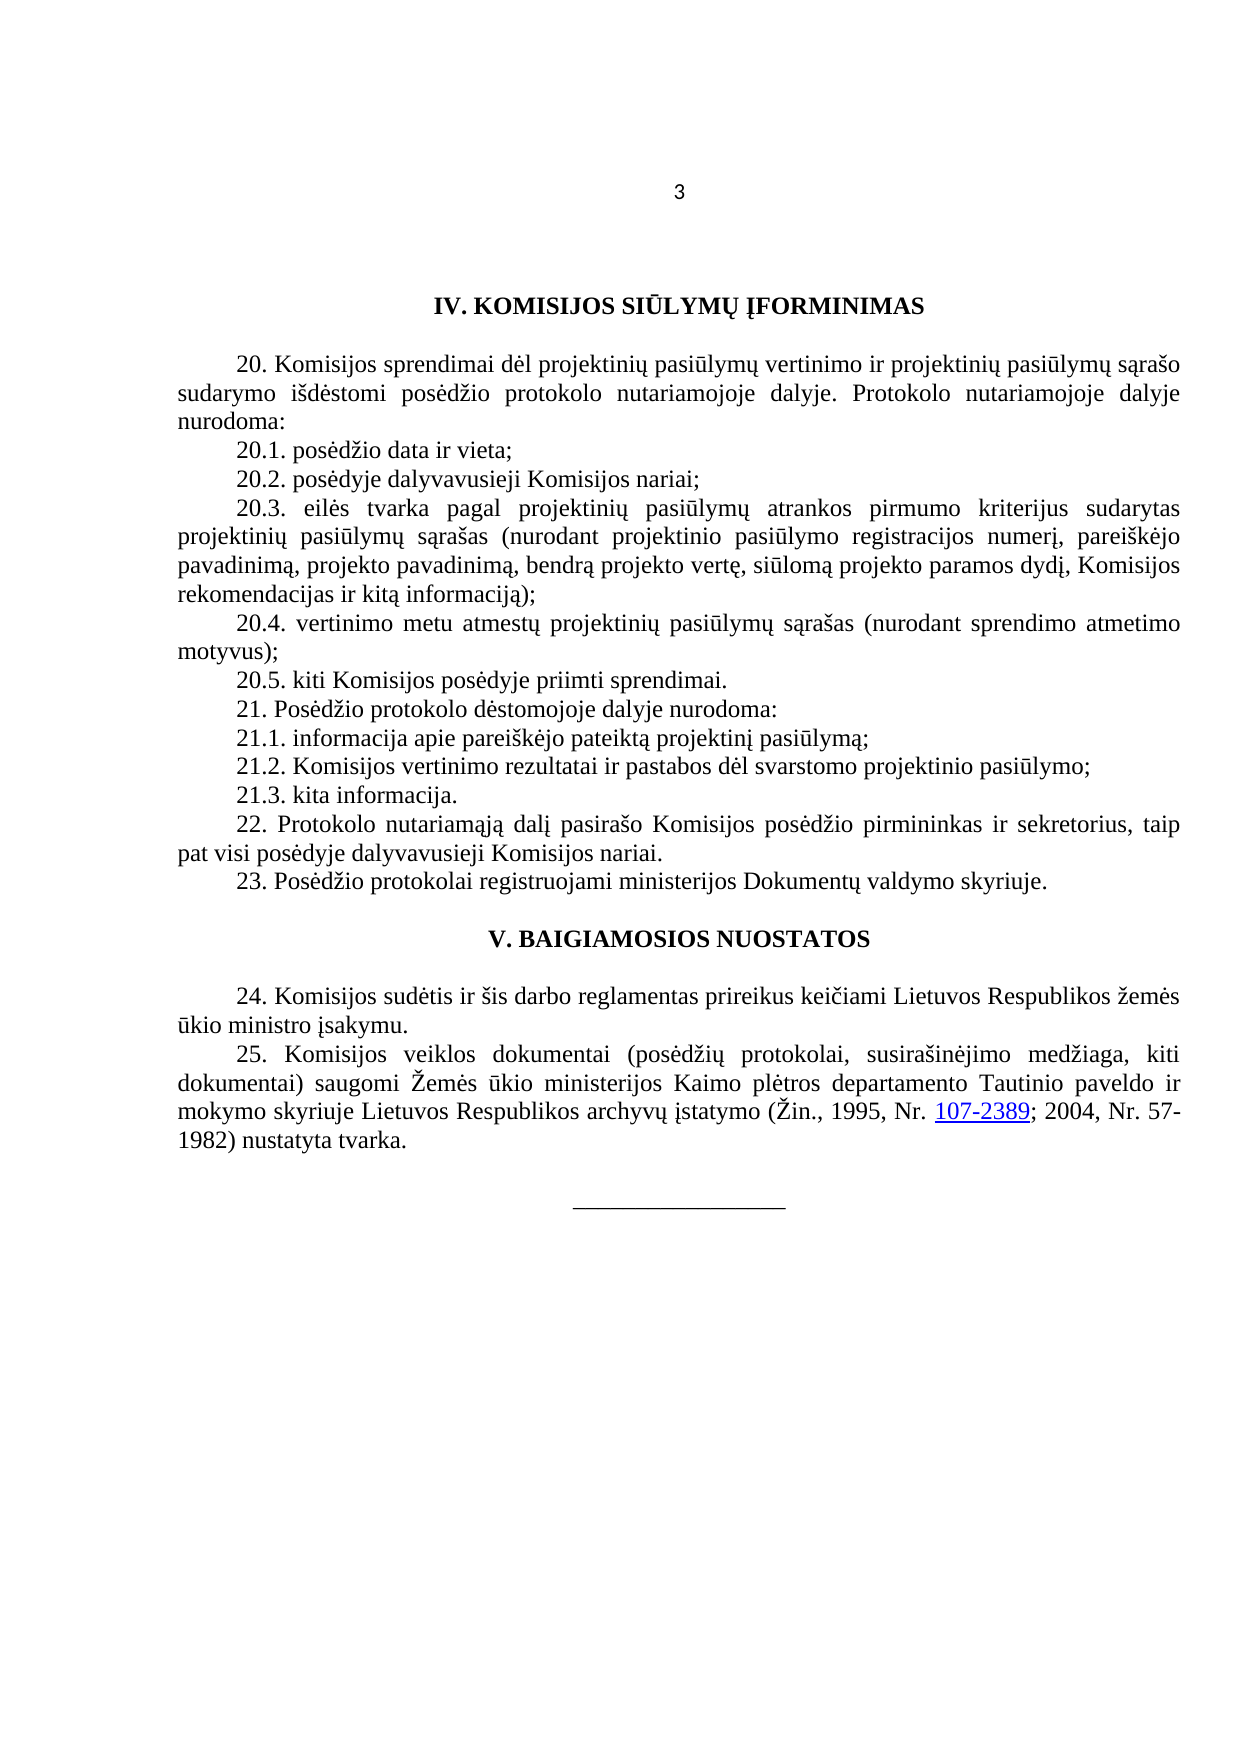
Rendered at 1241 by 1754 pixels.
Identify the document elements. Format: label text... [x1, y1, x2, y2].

text 23. Posėdžio protokolai registruojami ministerijos Dokumentų valdymo skyriuje. [177, 866, 1181, 895]
text 24. Komisijos sudėtis ir šis darbo reglamentas prireikus keičiami Lietuvos Respublikos žemės ūkio ministro įsakymu. [177, 981, 1181, 1039]
text 20. Komisijos sprendimai dėl projektinių pasiūlymų vertinimo ir projektinių pasiūlymų sąrašo sudarymo išdėstomi posėdžio protokolo nutariamojoje dalyje. Protokolo nutariamojoje dalyje nurodoma: [177, 349, 1181, 435]
text 21.1. informacija apie pareiškėjo pateiktą projektinį pasiūlymą; [177, 723, 1181, 751]
text 21. Posėdžio protokolo dėstomojoje dalyje nurodoma: [177, 694, 1181, 723]
text 21.2. Komisijos vertinimo rezultatai ir pastabos dėl svarstomo projektinio pasiūlymo; [177, 751, 1181, 780]
text 20.4. vertinimo metu atmestų projektinių pasiūlymų sąrašas (nurodant sprendimo atmetimo motyvus); [177, 608, 1181, 665]
text 22. Protokolo nutariamąją dalį pasirašo Komisijos posėdžio pirmininkas ir sekretorius, taip pat visi posėdyje dalyvavusieji Komisijos nariai. [177, 809, 1181, 866]
text 20.2. posėdyje dalyvavusieji Komisijos nariai; [177, 464, 1181, 493]
text 21.3. kita informacija. [177, 780, 1181, 809]
text 20.3. eilės tvarka pagal projektinių pasiūlymų atrankos pirmumo kriterijus sudarytas projektinių pasiūlymų sąrašas (nurodant projektinio pasiūlymo registracijos numerį, pareiškėjo pavadinimą, projekto pavadinimą, bendrą projekto vertę, siūlomą projekto paramos dydį, Komisijos rekomendacijas ir kitą informaciją); [177, 493, 1181, 608]
text _________________ [177, 1183, 1181, 1211]
text 25. Komisijos veiklos dokumentai (posėdžių protokolai, susirašinėjimo medžiaga, kiti dokumentai) saugomi Žemės ūkio ministerijos Kaimo plėtros departamento Tautinio paveldo ir mokymo skyriuje Lietuvos Respublikos archyvų įstatymo (Žin., 1995, Nr. 107-2389; 2004, Nr. 57-1982) nustatyta tvarka. [177, 1039, 1181, 1154]
text IV. KOMISIJOS SIŪLYMŲ ĮFORMINIMAS [177, 291, 1181, 320]
text 20.1. posėdžio data ir vieta; [177, 435, 1181, 464]
text V. BAIGIAMOSIOS NUOSTATOS [177, 924, 1181, 953]
text 20.5. kiti Komisijos posėdyje priimti sprendimai. [177, 665, 1181, 694]
